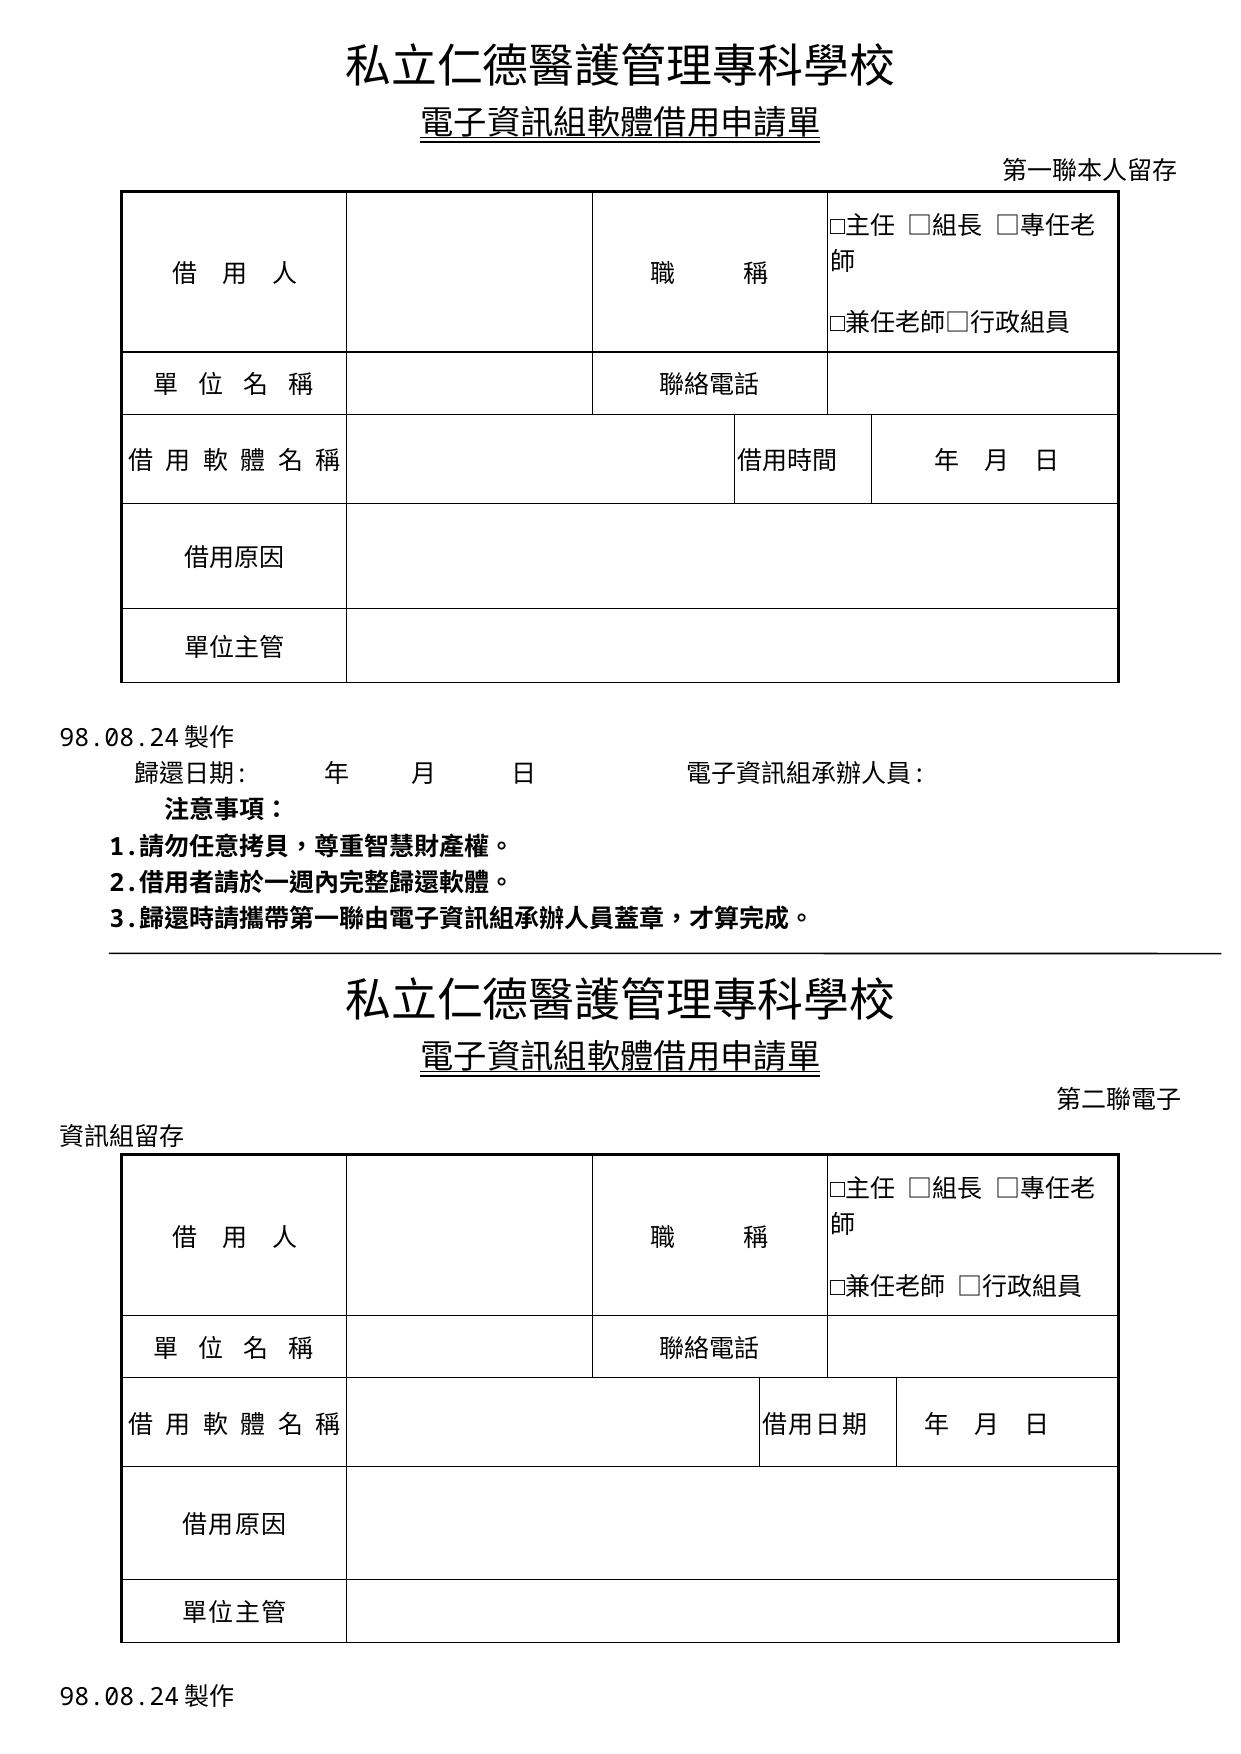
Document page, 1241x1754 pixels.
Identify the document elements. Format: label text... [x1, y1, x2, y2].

table_cell 年 月 日 [897, 1378, 1117, 1466]
table_cell 單 位 名 稱 [123, 353, 346, 414]
text 電子資訊組軟體借用申請單 [59, 1030, 1181, 1078]
text 注意事項： [59, 790, 1181, 826]
table_cell [347, 353, 592, 414]
table_cell 借用原因 [123, 1467, 346, 1578]
table_cell 聯絡電話 [593, 1316, 827, 1377]
table_header 職 稱 [593, 1156, 827, 1315]
table_header □主任 □組長 □專任老師 □兼任老師□行政組員 [828, 193, 1117, 351]
text 1.請勿任意拷貝，尊重智慧財產權。 [72, 826, 1156, 862]
text 第二聯電子資訊組留存 [59, 1078, 1181, 1153]
table_header □主任 □組長 □專任老師 □兼任老師 □行政組員 [828, 1156, 1117, 1315]
table_cell [347, 1316, 592, 1377]
table_header 借 用 人 [123, 1156, 346, 1315]
table_cell [347, 1378, 759, 1466]
table_cell [828, 1316, 1117, 1377]
table_cell 聯絡電話 [593, 353, 827, 414]
table_header 職 稱 [593, 193, 827, 351]
table_cell [347, 1467, 1117, 1578]
text 第一聯本人留存 [59, 144, 1181, 189]
table_header 借 用 人 [123, 193, 346, 351]
text 私立仁德醫護管理專科學校 [59, 963, 1181, 1030]
table_cell [347, 415, 734, 503]
table_cell 借 用 軟 體 名 稱 [123, 415, 346, 503]
table_cell 單 位 名 稱 [123, 1316, 346, 1377]
table_cell 單位主管 [123, 609, 346, 682]
table_cell 借用日期 [760, 1378, 896, 1466]
text 3.歸還時請攜帶第一聯由電子資訊組承辦人員蓋章，才算完成。 [84, 898, 1156, 935]
table_cell [347, 609, 1117, 682]
text 歸還日期: 年 月 日 電子資訊組承辦人員: [59, 753, 1181, 790]
text 98.08.24製作 [59, 1643, 1181, 1713]
text 電子資訊組軟體借用申請單 [59, 96, 1181, 144]
table_cell [347, 504, 1117, 608]
table_header [347, 193, 592, 351]
table_cell [828, 353, 1117, 414]
text 2.借用者請於一週內完整歸還軟體。 [84, 862, 1156, 898]
table_cell [347, 1580, 1117, 1642]
table_cell 年 月 日 [872, 415, 1117, 503]
table_header [347, 1156, 592, 1315]
table_cell 借用原因 [123, 504, 346, 608]
text 私立仁德醫護管理專科學校 [59, 29, 1181, 96]
table_cell 借用時間 [735, 415, 871, 503]
text 98.08.24製作 [59, 683, 1181, 753]
table_cell 單位主管 [123, 1580, 346, 1642]
table_cell 借 用 軟 體 名 稱 [123, 1378, 346, 1466]
